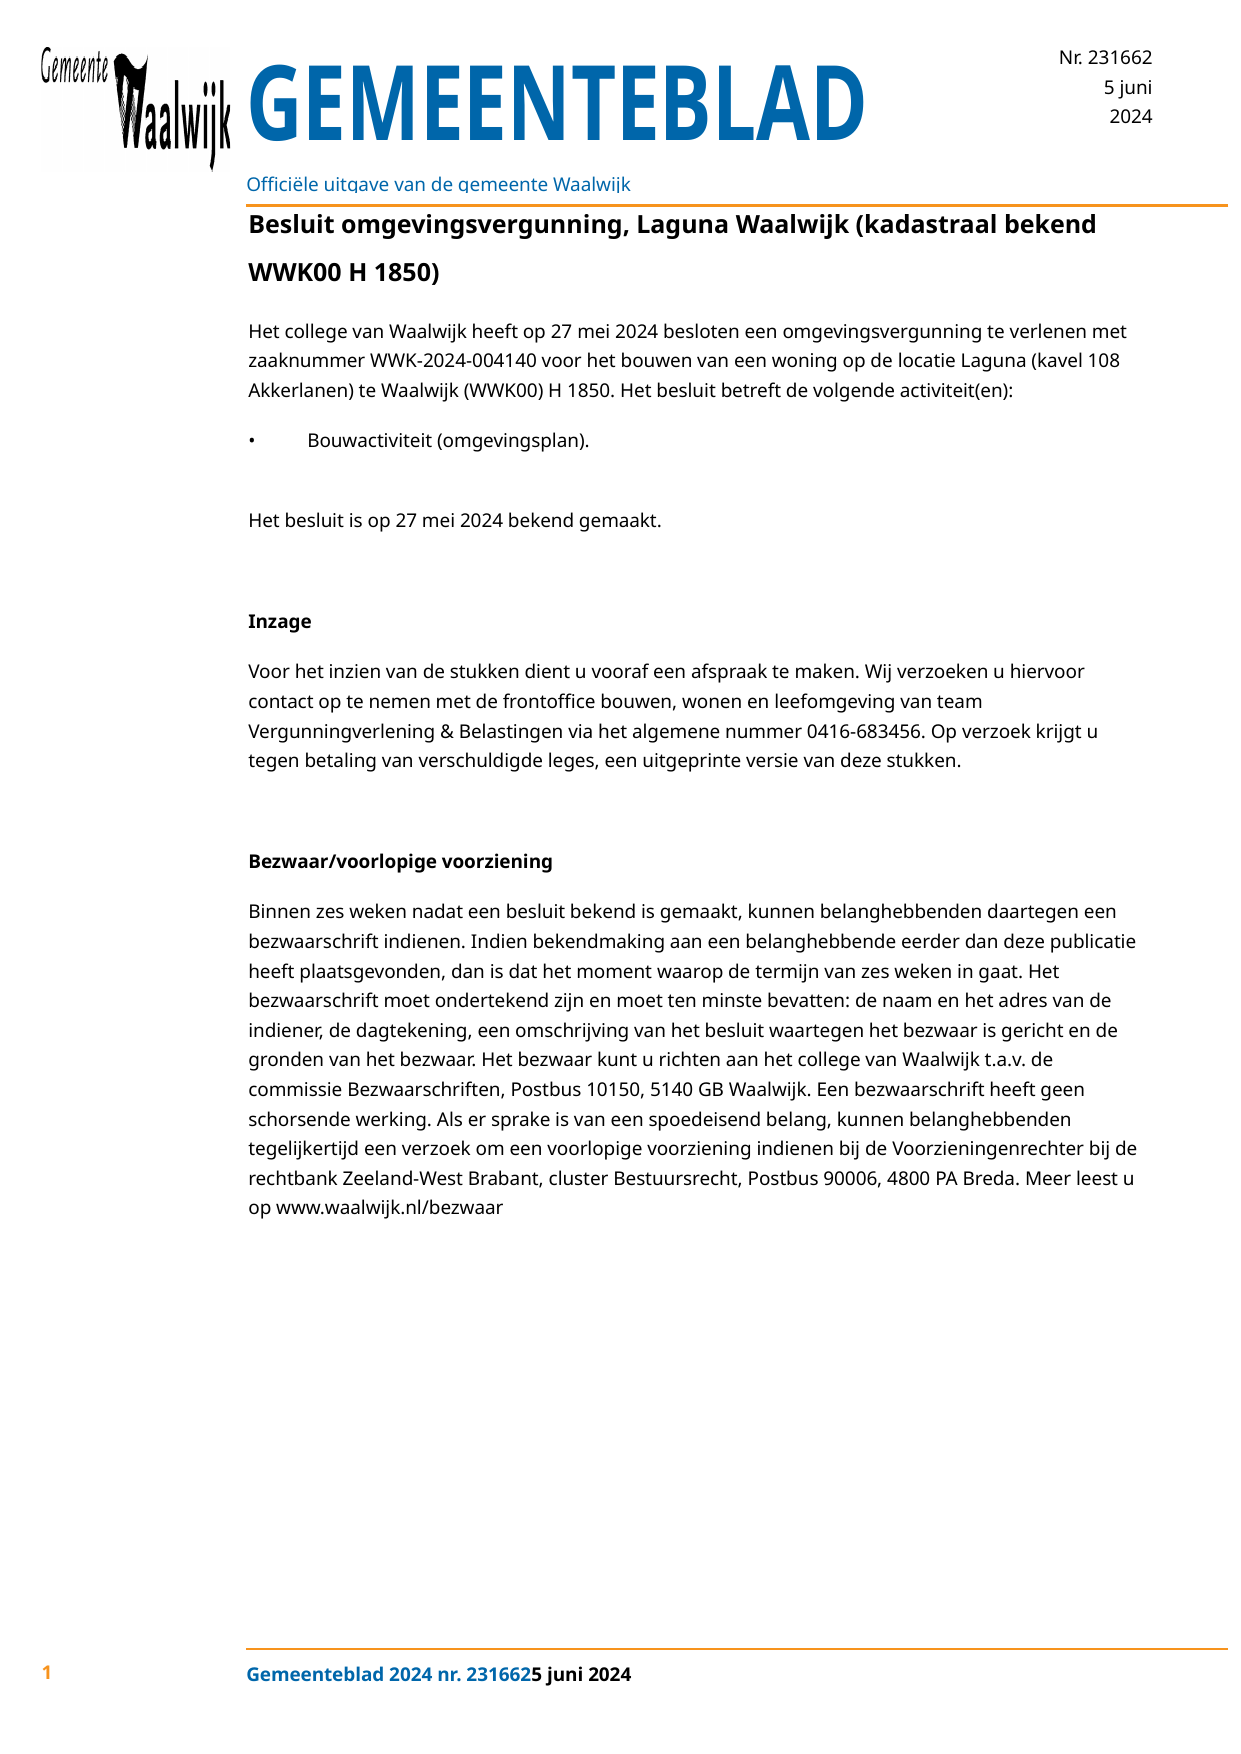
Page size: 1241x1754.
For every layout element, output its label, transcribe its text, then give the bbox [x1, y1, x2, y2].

list Bouwactiviteit (omgevingsplan). [248, 427, 1152, 453]
text Voor het inzien van de stukken dient u vooraf een afspraak te maken. Wij verzoeken u hiervoor contact op te nemen met de frontoffice bouwen, wonen en leefomgeving van team Vergunningverlening & Belastingen via het algemene nummer 0416-683456. Op verzoek krijgt u tegen betaling van verschuldigde leges, een uitgeprinte versie van deze stukken. [248, 659, 1152, 773]
text Binnen zes weken nadat een besluit bekend is gemaakt, kunnen belanghebbenden daartegen een bezwaarschrift indienen. Indien bekendmaking aan een belanghebbende eerder dan deze publicatie heeft plaatsgevonden, dan is dat het moment waarop de termijn van zes weken in gaat. Het bezwaarschrift moet ondertekend zijn en moet ten minste bevatten: de naam en het adres van de indiener, de dagtekening, een omschrijving van het besluit waartegen het bezwaar is gericht en de gronden van het bezwaar. Het bezwaar kunt u richten aan het college van Waalwijk t.a.v. de commissie Bezwaarschriften, Postbus 10150, 5140 GB Waalwijk. Een bezwaarschrift heeft geen schorsende werking. Als er sprake is van een spoedeisend belang, kunnen belanghebbenden tegelijkertijd een verzoek om een voorlopige voorziening indienen bij de Voorzieningenrechter bij de rechtbank Zeeland-West Brabant, cluster Bestuursrecht, Postbus 90006, 4800 PA Breda. Meer leest u op www.waalwijk.nl/bezwaar [248, 899, 1152, 1220]
text Het besluit is op 27 mei 2024 bekend gemaakt. [248, 507, 1152, 533]
text Bezwaar/voorlopige voorziening [248, 848, 1152, 874]
text Het college van Waalwijk heeft op 27 mei 2024 besloten een omgevingsvergunning te verlenen met zaaknummer WWK-2024-004140 voor het bouwen van een woning op de locatie Laguna (kavel 108 Akkerlanen) te Waalwijk (WWK00) H 1850. Het besluit betreft de volgende activiteit(en): [248, 318, 1152, 403]
picture [41, 47, 231, 172]
text Besluit omgevingsvergunning, Laguna Waalwijk (kadastraal bekend WWK00 H 1850) [248, 207, 1152, 288]
text Inzage [248, 608, 1152, 634]
